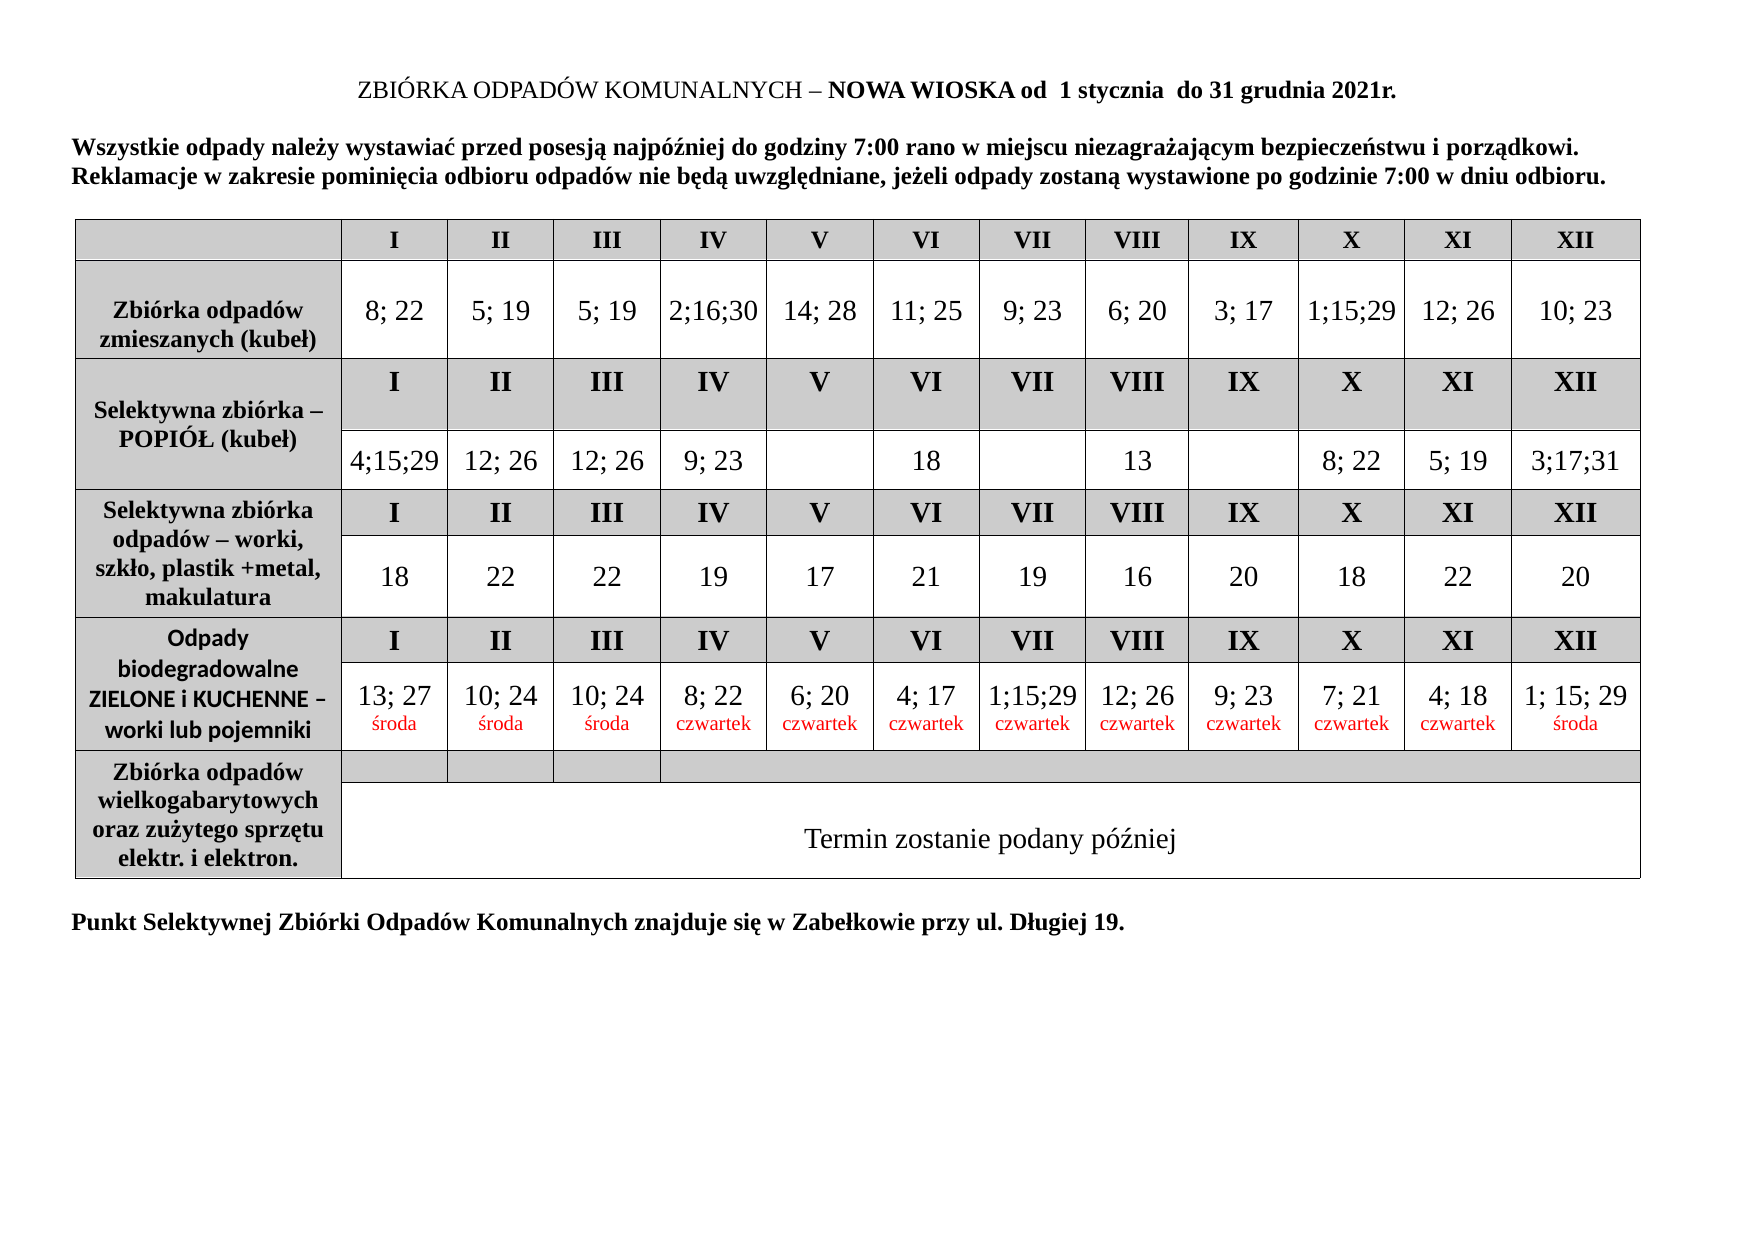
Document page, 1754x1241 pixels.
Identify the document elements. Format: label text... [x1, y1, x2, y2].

table_cell VII [980, 490, 1085, 535]
table_cell 6; 20 [1086, 261, 1188, 358]
table_cell X [1299, 490, 1404, 535]
table_cell 7; 21 czwartek [1299, 663, 1404, 750]
table_cell 18 [342, 536, 447, 616]
table_header [76, 220, 341, 259]
table_cell 14; 28 [767, 261, 873, 358]
table_cell 12; 26 [448, 431, 553, 489]
table_header VII [980, 220, 1085, 259]
table_cell 9; 23 czwartek [1189, 663, 1298, 750]
table_cell 5; 19 [554, 261, 660, 358]
table_header XII [1512, 220, 1640, 259]
table_cell [980, 431, 1085, 489]
table_cell XI [1405, 618, 1511, 662]
text ZBIÓRKA ODPADÓW KOMUNALNYCH – NOWA WIOSKA od 1 stycznia do 31 grudnia 2021r. [75, 75, 1679, 104]
table_cell Selektywna zbiórka – POPIÓŁ (kubeł) [76, 359, 341, 489]
table_cell XI [1405, 359, 1511, 429]
table_cell 2;16;30 [661, 261, 766, 358]
table_cell 22 [448, 536, 553, 616]
table_cell IV [661, 359, 766, 429]
table_cell [1189, 431, 1298, 489]
table_cell 22 [1405, 536, 1511, 616]
table_cell IX [1189, 359, 1298, 429]
table_cell XII [1512, 618, 1640, 662]
table_cell 1;15;29 czwartek [980, 663, 1085, 750]
table_cell 4;15;29 [342, 431, 447, 489]
table_cell X [1299, 359, 1404, 429]
table_cell 8; 22 [1299, 431, 1404, 489]
table_cell 20 [1512, 536, 1640, 616]
table_cell 10; 23 [1512, 261, 1640, 358]
text Wszystkie odpady należy wystawiać przed posesją najpóźniej do godziny 7:00 rano w miejscu niezagrażającym bezpieczeństwu i porządkowi. [71, 132, 1679, 161]
table_cell 10; 24 środa [554, 663, 660, 750]
table_cell 11; 25 [874, 261, 979, 358]
table_cell VIII [1086, 490, 1188, 535]
table_cell 12; 26 [1405, 261, 1511, 358]
table_cell 6; 20 czwartek [767, 663, 873, 750]
table_header II [448, 220, 553, 259]
table_cell IX [1189, 618, 1298, 662]
table_cell V [767, 618, 873, 662]
table_cell I [342, 490, 447, 535]
table_cell Termin zostanie podany później [342, 783, 1640, 877]
table_cell III [554, 618, 660, 662]
table_cell 13 [1086, 431, 1188, 489]
table_cell 19 [980, 536, 1085, 616]
table_cell 1; 15; 29 środa [1512, 663, 1640, 750]
table_header IX [1189, 220, 1298, 259]
table_cell [342, 751, 447, 782]
table_cell XII [1512, 359, 1640, 429]
table_cell 21 [874, 536, 979, 616]
table_cell IV [661, 490, 766, 535]
table_cell V [767, 490, 873, 535]
table_cell IV [661, 618, 766, 662]
table_cell I [342, 618, 447, 662]
table_cell 18 [874, 431, 979, 489]
table_cell II [448, 618, 553, 662]
table_cell 3; 17 [1189, 261, 1298, 358]
table_cell 13; 27 środa [342, 663, 447, 750]
table_cell Selektywna zbiórka odpadów – worki, szkło, plastik +metal, makulatura [76, 490, 341, 616]
table_cell Odpady biodegradowalne ZIELONE i KUCHENNE – worki lub pojemniki [76, 618, 341, 750]
table_header III [554, 220, 660, 259]
table_cell 20 [1189, 536, 1298, 616]
text Reklamacje w zakresie pominięcia odbioru odpadów nie będą uwzględniane, jeżeli odpady zostaną wystawione po godzinie 7:00 w dniu odbioru. [71, 161, 1679, 190]
table_cell Zbiórka odpadów wielkogabarytowych oraz zużytego sprzętu elektr. i elektron. [76, 751, 341, 877]
table_cell III [554, 490, 660, 535]
table_cell X [1299, 618, 1404, 662]
table_cell V [767, 359, 873, 429]
table_header IV [661, 220, 766, 259]
table_header V [767, 220, 873, 259]
table_header I [342, 220, 447, 259]
table_cell II [448, 359, 553, 429]
table_cell VII [980, 618, 1085, 662]
table_cell VI [874, 618, 979, 662]
table_cell II [448, 490, 553, 535]
table_header VIII [1086, 220, 1188, 259]
table_cell XI [1405, 490, 1511, 535]
table_cell VIII [1086, 359, 1188, 429]
table_cell XII [1512, 490, 1640, 535]
table_cell Zbiórka odpadów zmieszanych (kubeł) [76, 261, 341, 358]
table_header VI [874, 220, 979, 259]
table_cell 12; 26 czwartek [1086, 663, 1188, 750]
table_cell [661, 751, 1640, 782]
table_cell [448, 751, 553, 782]
table_cell 8; 22 [342, 261, 447, 358]
table_cell 17 [767, 536, 873, 616]
text Punkt Selektywnej Zbiórki Odpadów Komunalnych znajduje się w Zabełkowie przy ul. Długiej 19. [71, 907, 1679, 935]
table_header XI [1405, 220, 1511, 259]
table_cell VI [874, 359, 979, 429]
table_cell I [342, 359, 447, 429]
table_cell VII [980, 359, 1085, 429]
table_cell 3;17;31 [1512, 431, 1640, 489]
table_cell III [554, 359, 660, 429]
table_cell 8; 22 czwartek [661, 663, 766, 750]
table_cell 22 [554, 536, 660, 616]
table_cell 9; 23 [980, 261, 1085, 358]
table_cell 5; 19 [1405, 431, 1511, 489]
table_cell 4; 18 czwartek [1405, 663, 1511, 750]
table_cell [554, 751, 660, 782]
table_cell 19 [661, 536, 766, 616]
table_cell 12; 26 [554, 431, 660, 489]
table_cell 18 [1299, 536, 1404, 616]
table_cell 4; 17 czwartek [874, 663, 979, 750]
table_header X [1299, 220, 1404, 259]
table_cell VIII [1086, 618, 1188, 662]
table_cell 16 [1086, 536, 1188, 616]
table_cell 5; 19 [448, 261, 553, 358]
table_cell IX [1189, 490, 1298, 535]
table_cell [767, 431, 873, 489]
table_cell 9; 23 [661, 431, 766, 489]
table_cell 10; 24 środa [448, 663, 553, 750]
table_cell VI [874, 490, 979, 535]
table_cell 1;15;29 [1299, 261, 1404, 358]
